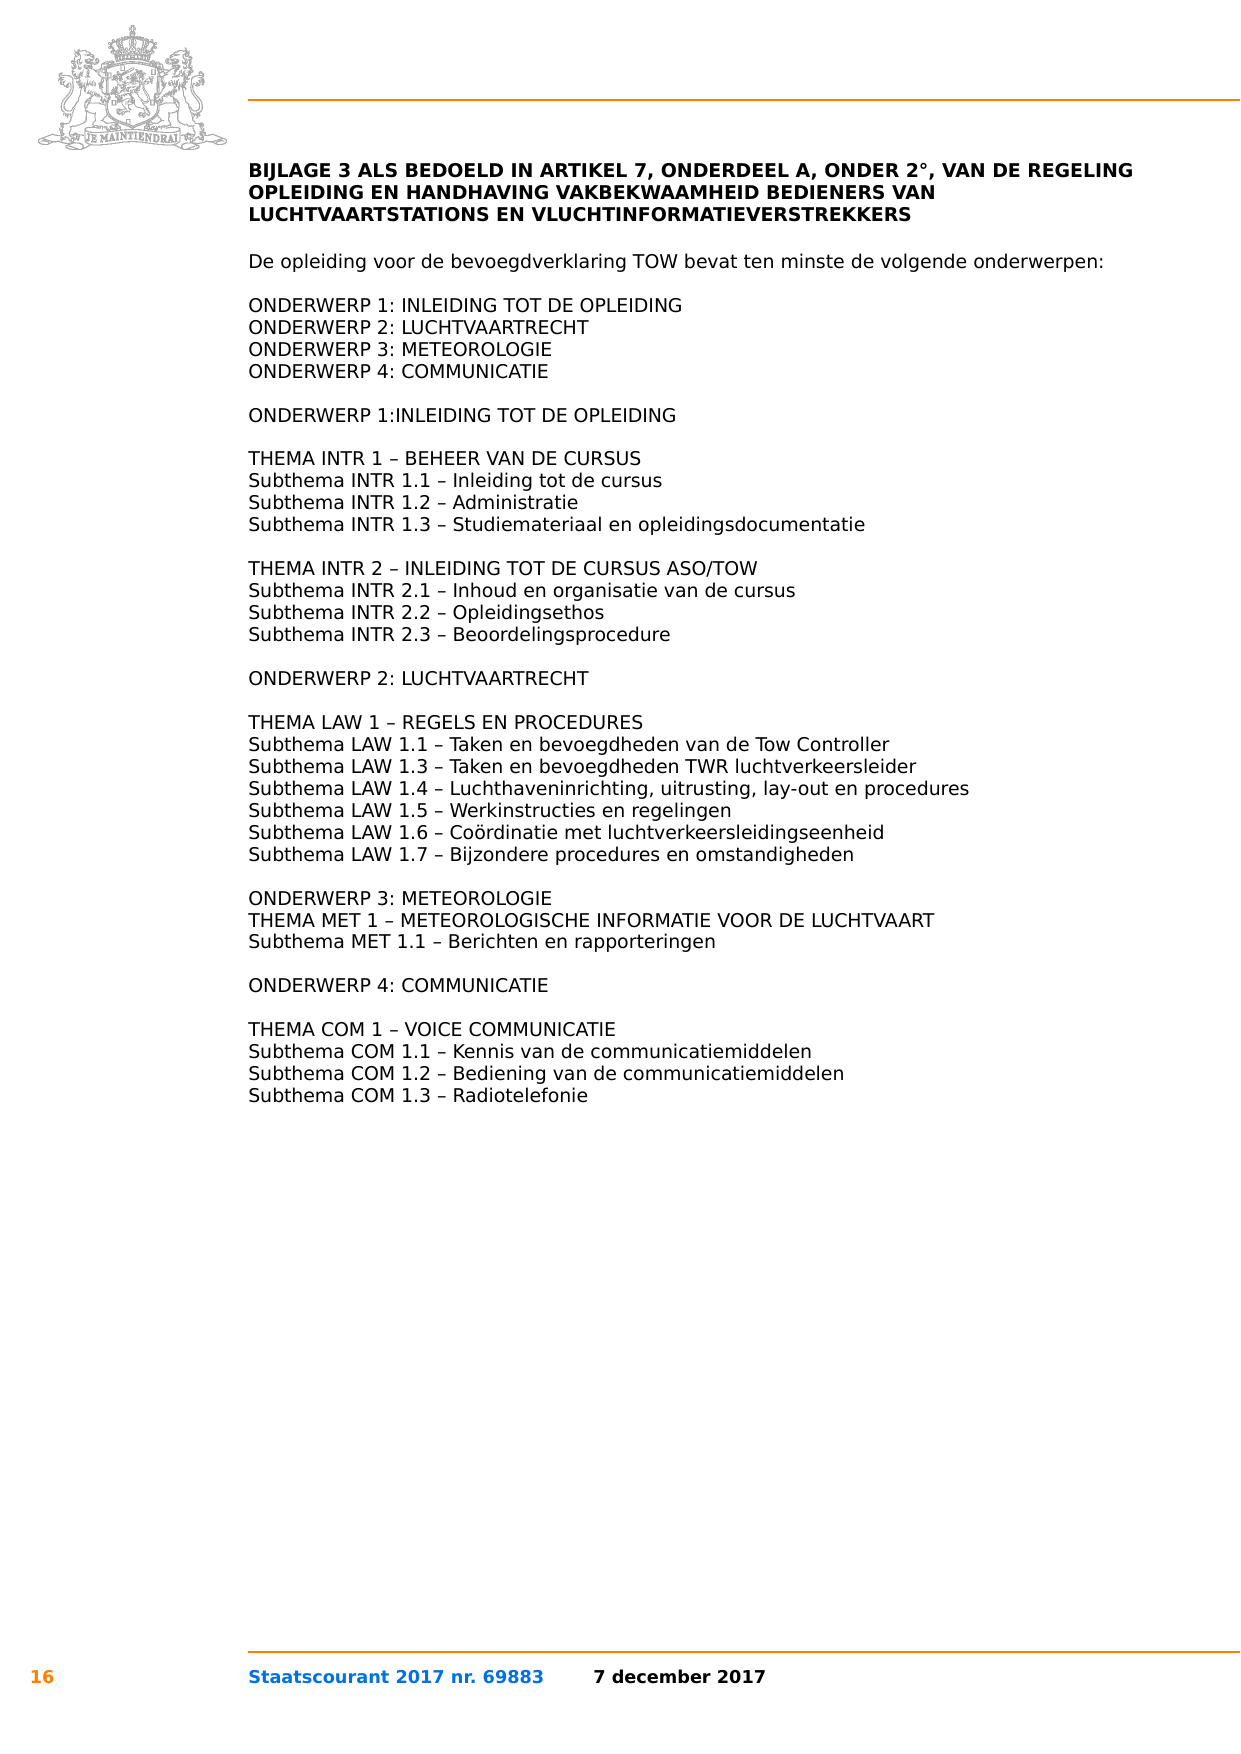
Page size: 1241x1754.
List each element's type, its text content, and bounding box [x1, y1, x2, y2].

text Subthema COM 1.1 – Kennis van de communicatiemiddelen [248, 1041, 1163, 1063]
text ONDERWERP 2: LUCHTVAARTRECHT [248, 317, 1163, 339]
text THEMA COM 1 – VOICE COMMUNICATIE [248, 1019, 1163, 1041]
text Subthema LAW 1.4 – Luchthaveninrichting, uitrusting, lay-out en procedures [248, 778, 1163, 800]
text Subthema INTR 1.3 – Studiemateriaal en opleidingsdocumentatie [248, 514, 1163, 536]
text Subthema INTR 2.2 – Opleidingsethos [248, 602, 1163, 624]
picture [38, 25, 227, 150]
text Subthema INTR 2.1 – Inhoud en organisatie van de cursus [248, 580, 1163, 602]
text Subthema INTR 1.1 – Inleiding tot de cursus [248, 470, 1163, 492]
text ONDERWERP 4: COMMUNICATIE [248, 361, 1163, 383]
text Subthema INTR 2.3 – Beoordelingsprocedure [248, 624, 1163, 646]
text ONDERWERP 3: METEOROLOGIE [248, 339, 1163, 361]
text THEMA LAW 1 – REGELS EN PROCEDURES [248, 712, 1163, 734]
text ONDERWERP 1:INLEIDING TOT DE OPLEIDING [248, 404, 1163, 426]
text Subthema LAW 1.3 – Taken en bevoegdheden TWR luchtverkeersleider [248, 756, 1163, 778]
text THEMA INTR 2 – INLEIDING TOT DE CURSUS ASO/TOW [248, 558, 1163, 580]
text Subthema LAW 1.7 – Bijzondere procedures en omstandigheden [248, 844, 1163, 866]
text Subthema LAW 1.1 – Taken en bevoegdheden van de Tow Controller [248, 734, 1163, 756]
text Subthema INTR 1.2 – Administratie [248, 492, 1163, 514]
text De opleiding voor de bevoegdverklaring TOW bevat ten minste de volgende onderwerpen: [248, 251, 1163, 273]
text ONDERWERP 1: INLEIDING TOT DE OPLEIDING [248, 295, 1163, 317]
text Subthema LAW 1.6 – Coördinatie met luchtverkeersleidingseenheid [248, 822, 1163, 844]
text ONDERWERP 2: LUCHTVAARTRECHT [248, 668, 1163, 690]
subtitle BIJLAGE 3 ALS BEDOELD IN ARTIKEL 7, ONDERDEEL A, ONDER 2°, VAN DE REGELING OPLEIDING EN HANDHAVING VAKBEKWAAMHEID BEDIENERS VAN LUCHTVAARTSTATIONS EN VLUCHTINFORMATIEVERSTREKKERS [248, 160, 1163, 226]
text ONDERWERP 4: COMMUNICATIE [248, 975, 1163, 997]
text ONDERWERP 3: METEOROLOGIE [248, 887, 1163, 909]
text Subthema MET 1.1 – Berichten en rapporteringen [248, 931, 1163, 953]
text Subthema COM 1.3 – Radiotelefonie [248, 1085, 1163, 1107]
text Subthema LAW 1.5 – Werkinstructies en regelingen [248, 800, 1163, 822]
text THEMA INTR 1 – BEHEER VAN DE CURSUS [248, 448, 1163, 470]
text THEMA MET 1 – METEOROLOGISCHE INFORMATIE VOOR DE LUCHTVAART [248, 909, 1163, 931]
text Subthema COM 1.2 – Bediening van de communicatiemiddelen [248, 1063, 1163, 1085]
